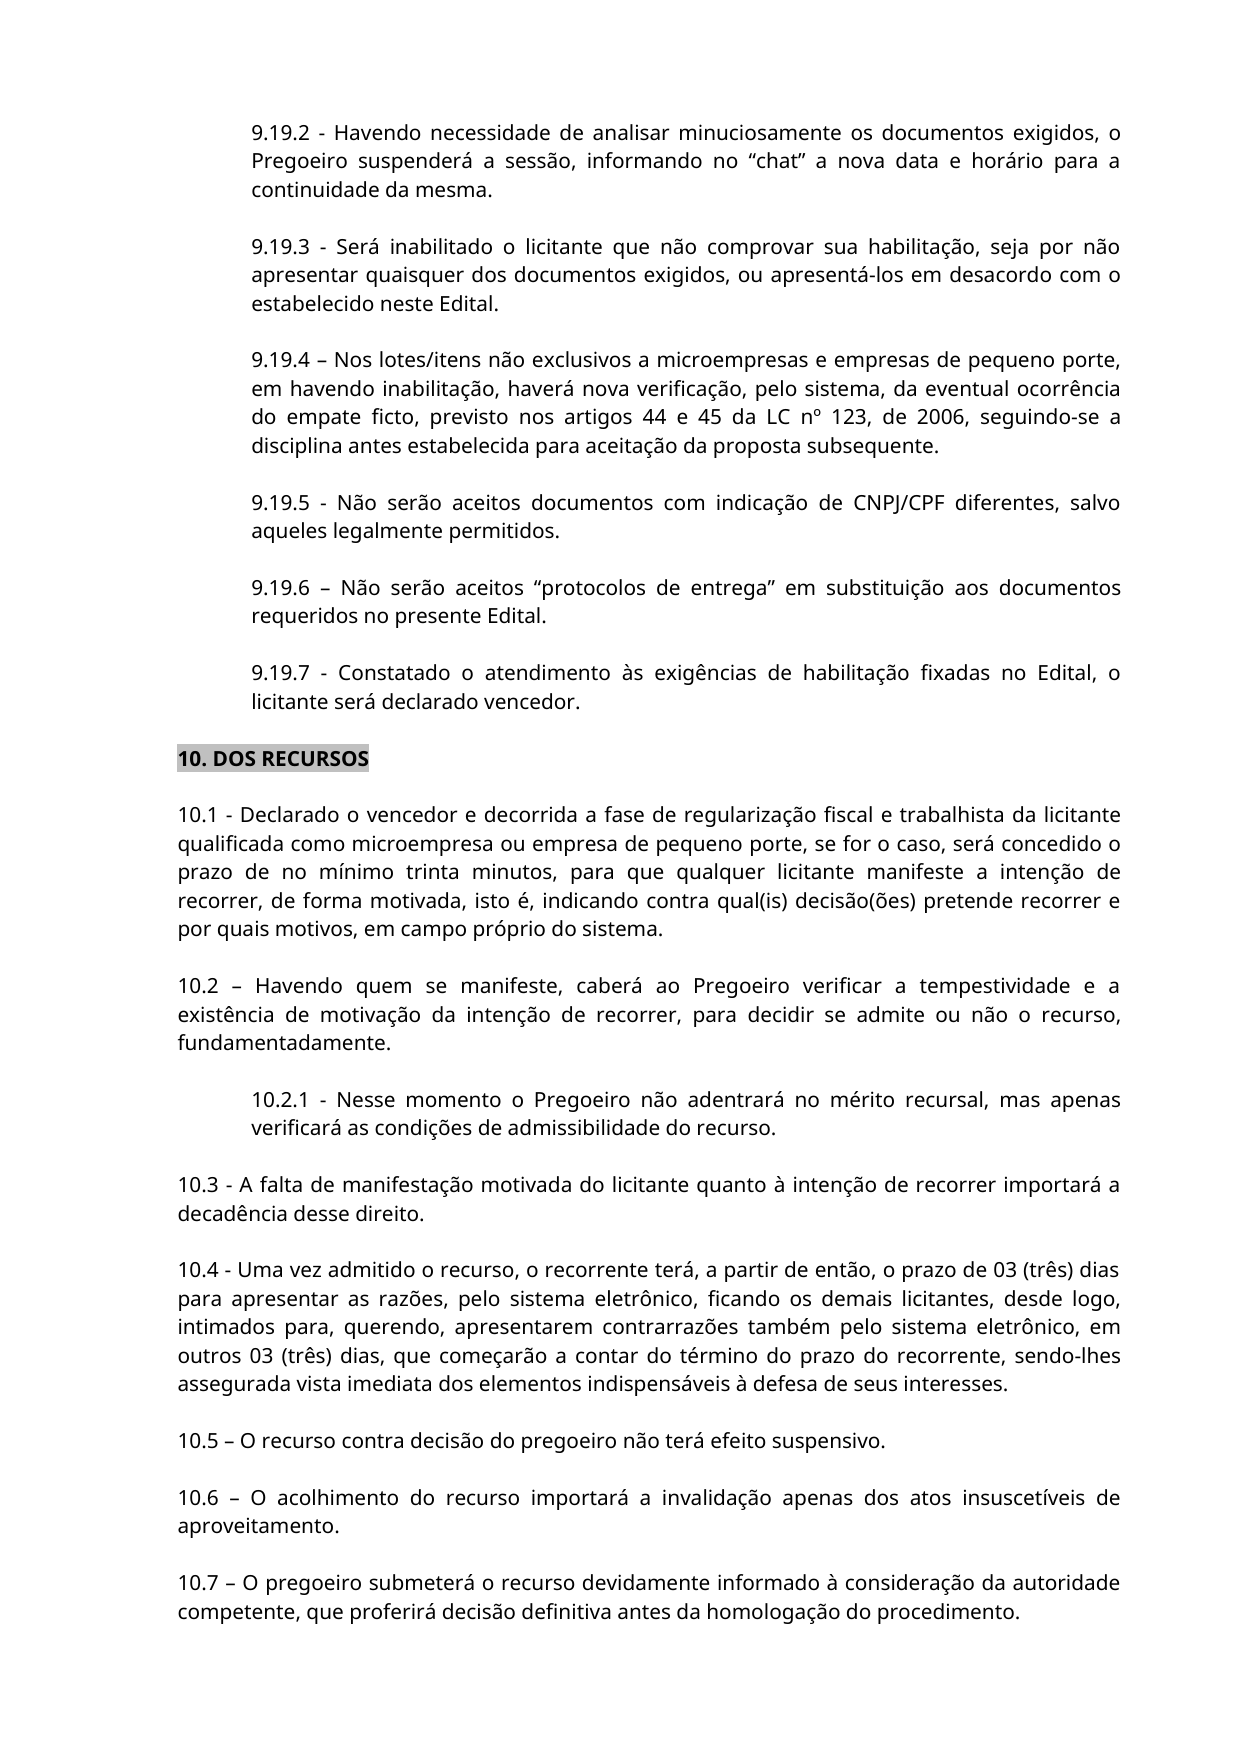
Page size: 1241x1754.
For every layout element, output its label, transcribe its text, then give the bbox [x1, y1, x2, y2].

text 10.6 – O acolhimento do recurso importará a invalidação apenas dos atos insuscetíveis de aproveitamento. [177, 1483, 1122, 1540]
text 9.19.3 - Será inabilitado o licitante que não comprovar sua habilitação, seja por não apresentar quaisquer dos documentos exigidos, ou apresentá-los em desacordo com o estabelecido neste Edital. [251, 232, 1122, 317]
text 10.4 - Uma vez admitido o recurso, o recorrente terá, a partir de então, o prazo de 03 (três) dias para apresentar as razões, pelo sistema eletrônico, ficando os demais licitantes, desde logo, intimados para, querendo, apresentarem contrarrazões também pelo sistema eletrônico, em outros 03 (três) dias, que começarão a contar do término do prazo do recorrente, sendo-lhes assegurada vista imediata dos elementos indispensáveis à defesa de seus interesses. [177, 1256, 1122, 1398]
text 9.19.7 - Constatado o atendimento às exigências de habilitação fixadas no Edital, o licitante será declarado vencedor. [251, 658, 1122, 715]
text 9.19.4 – Nos lotes/itens não exclusivos a microempresas e empresas de pequeno porte, em havendo inabilitação, haverá nova verificação, pelo sistema, da eventual ocorrência do empate ficto, previsto nos artigos 44 e 45 da LC nº 123, de 2006, seguindo-se a disciplina antes estabelecida para aceitação da proposta subsequente. [251, 346, 1122, 459]
text 10.1 - Declarado o vencedor e decorrida a fase de regularização fiscal e trabalhista da licitante qualificada como microempresa ou empresa de pequeno porte, se for o caso, será concedido o prazo de no mínimo trinta minutos, para que qualquer licitante manifeste a intenção de recorrer, de forma motivada, isto é, indicando contra qual(is) decisão(ões) pretende recorrer e por quais motivos, em campo próprio do sistema. [177, 801, 1122, 943]
text 10.7 – O pregoeiro submeterá o recurso devidamente informado à consideração da autoridade competente, que proferirá decisão definitiva antes da homologação do procedimento. [177, 1568, 1122, 1625]
text 9.19.6 – Não serão aceitos “protocolos de entrega” em substituição aos documentos requeridos no presente Edital. [251, 573, 1122, 630]
text 10.5 – O recurso contra decisão do pregoeiro não terá efeito suspensivo. [177, 1426, 1122, 1455]
text 10.3 - A falta de manifestação motivada do licitante quanto à intenção de recorrer importará a decadência desse direito. [177, 1170, 1122, 1227]
text 10. DOS RECURSOS [177, 744, 1122, 772]
text 9.19.2 - Havendo necessidade de analisar minuciosamente os documentos exigidos, o Pregoeiro suspenderá a sessão, informando no “chat” a nova data e horário para a continuidade da mesma. [251, 118, 1122, 203]
list 9.19.5 - Não serão aceitos documentos com indicação de CNPJ/CPF diferentes, salvo aqueles legalmente permitidos. [251, 488, 1122, 545]
text 10.2.1 - Nesse momento o Pregoeiro não adentrará no mérito recursal, mas apenas verificará as condições de admissibilidade do recurso. [251, 1085, 1122, 1142]
text 10.2 – Havendo quem se manifeste, caberá ao Pregoeiro verificar a tempestividade e a existência de motivação da intenção de recorrer, para decidir se admite ou não o recurso, fundamentadamente. [177, 971, 1122, 1057]
